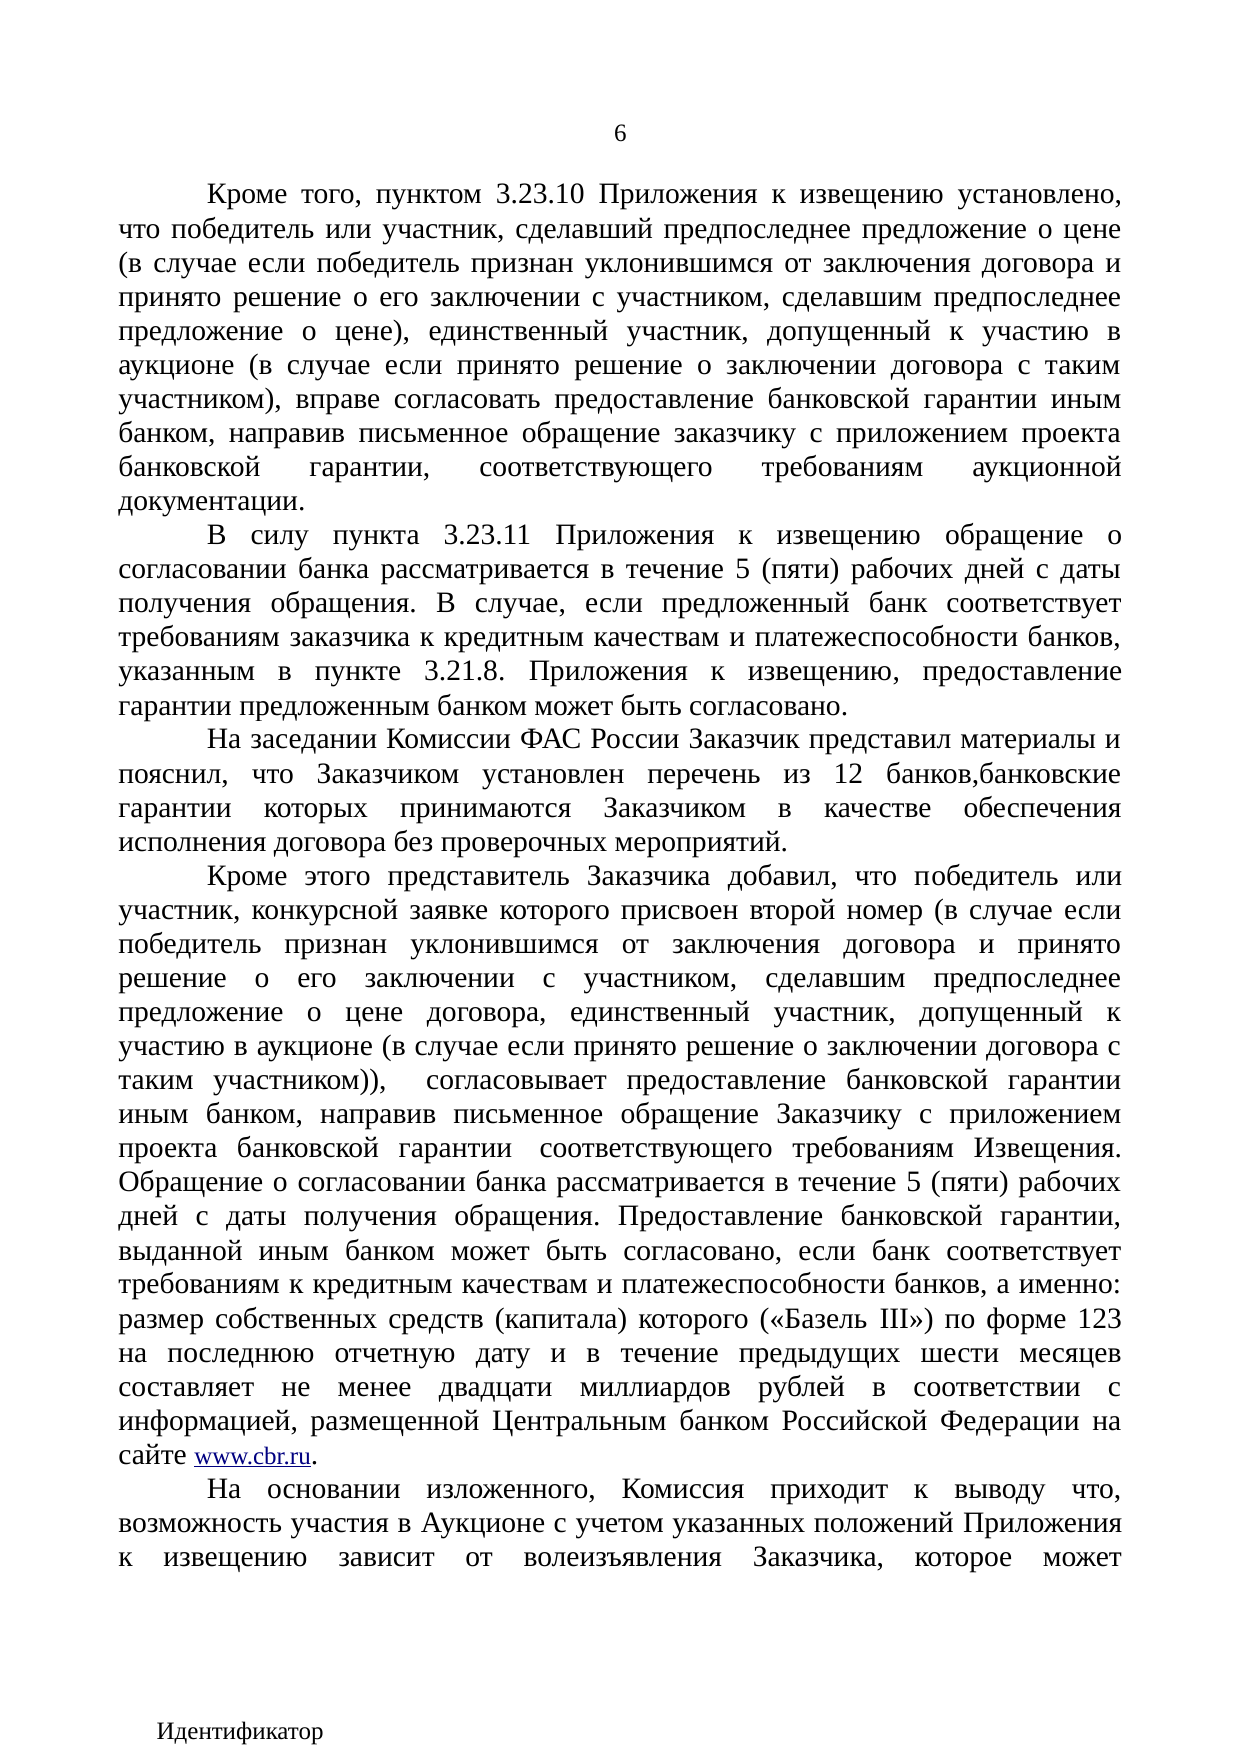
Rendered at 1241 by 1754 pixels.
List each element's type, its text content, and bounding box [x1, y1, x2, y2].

text На основании изложенного, Комиссия приходит к выводу что, возможность участия в Аукционе с учетом указанных положений Приложения к извещению зависит от волеизъявления Заказчика, которое может [118, 1471, 1122, 1573]
text На заседании Комиссии ФАС России Заказчик представил материалы и пояснил, что Заказчиком установлен перечень из 12 банков,банковские гарантии которых принимаются Заказчиком в качестве обеспечения исполнения договора без проверочных мероприятий. [118, 721, 1122, 858]
text В силу пункта 3.23.11 Приложения к извещению обращение о согласовании банка рассматривается в течение 5 (пяти) рабочих дней с даты получения обращения. В случае, если предложенный банк соответствует требованиям заказчика к кредитным качествам и платежеспособности банков, указанным в пункте 3.21.8. Приложения к извещению, предоставление гарантии предложенным банком может быть согласовано. [118, 517, 1122, 721]
text Кроме того, пунктом 3.23.10 Приложения к извещению установлено, что победитель или участник, сделавший предпоследнее предложение о цене (в случае если победитель признан уклонившимся от заключения договора и принято решение о его заключении с участником, сделавшим предпоследнее предложение о цене), единственный участник, допущенный к участию в аукционе (в случае если принято решение о заключении договора с таким участником), вправе согласовать предоставление банковской гарантии иным банком, направив письменное обращение заказчику с приложением проекта банковской гарантии, соответствующего требованиям аукционной документации. [118, 176, 1122, 517]
text Кроме этого представитель Заказчика добавил, что победитель или участник, конкурсной заявке которого присвоен второй номер (в случае если победитель признан уклонившимся от заключения договора и принято решение о его заключении с участником, сделавшим предпоследнее предложение о цене договора, единственный участник, допущенный к участию в аукционе (в случае если принято решение о заключении договора с таким участником)), согласовывает предоставление банковской гарантии иным банком, направив письменное обращение Заказчику с приложением проекта банковской гарантии соответствующего требованиям Извещения. Обращение о согласовании банка рассматривается в течение 5 (пяти) рабочих дней с даты получения обращения. Предоставление банковской гарантии, выданной иным банком может быть согласовано, если банк соответствует требованиям к кредитным качествам и платежеспособности банков, а именно: размер собственных средств (капитала) которого («Базель III») по форме 123 на последнюю отчетную дату и в течение предыдущих шести месяцев составляет не менее двадцати миллиардов рублей в соответствии с информацией, размещенной Центральным банком Российской Федерации на сайте www.cbr.ru. [118, 858, 1122, 1471]
